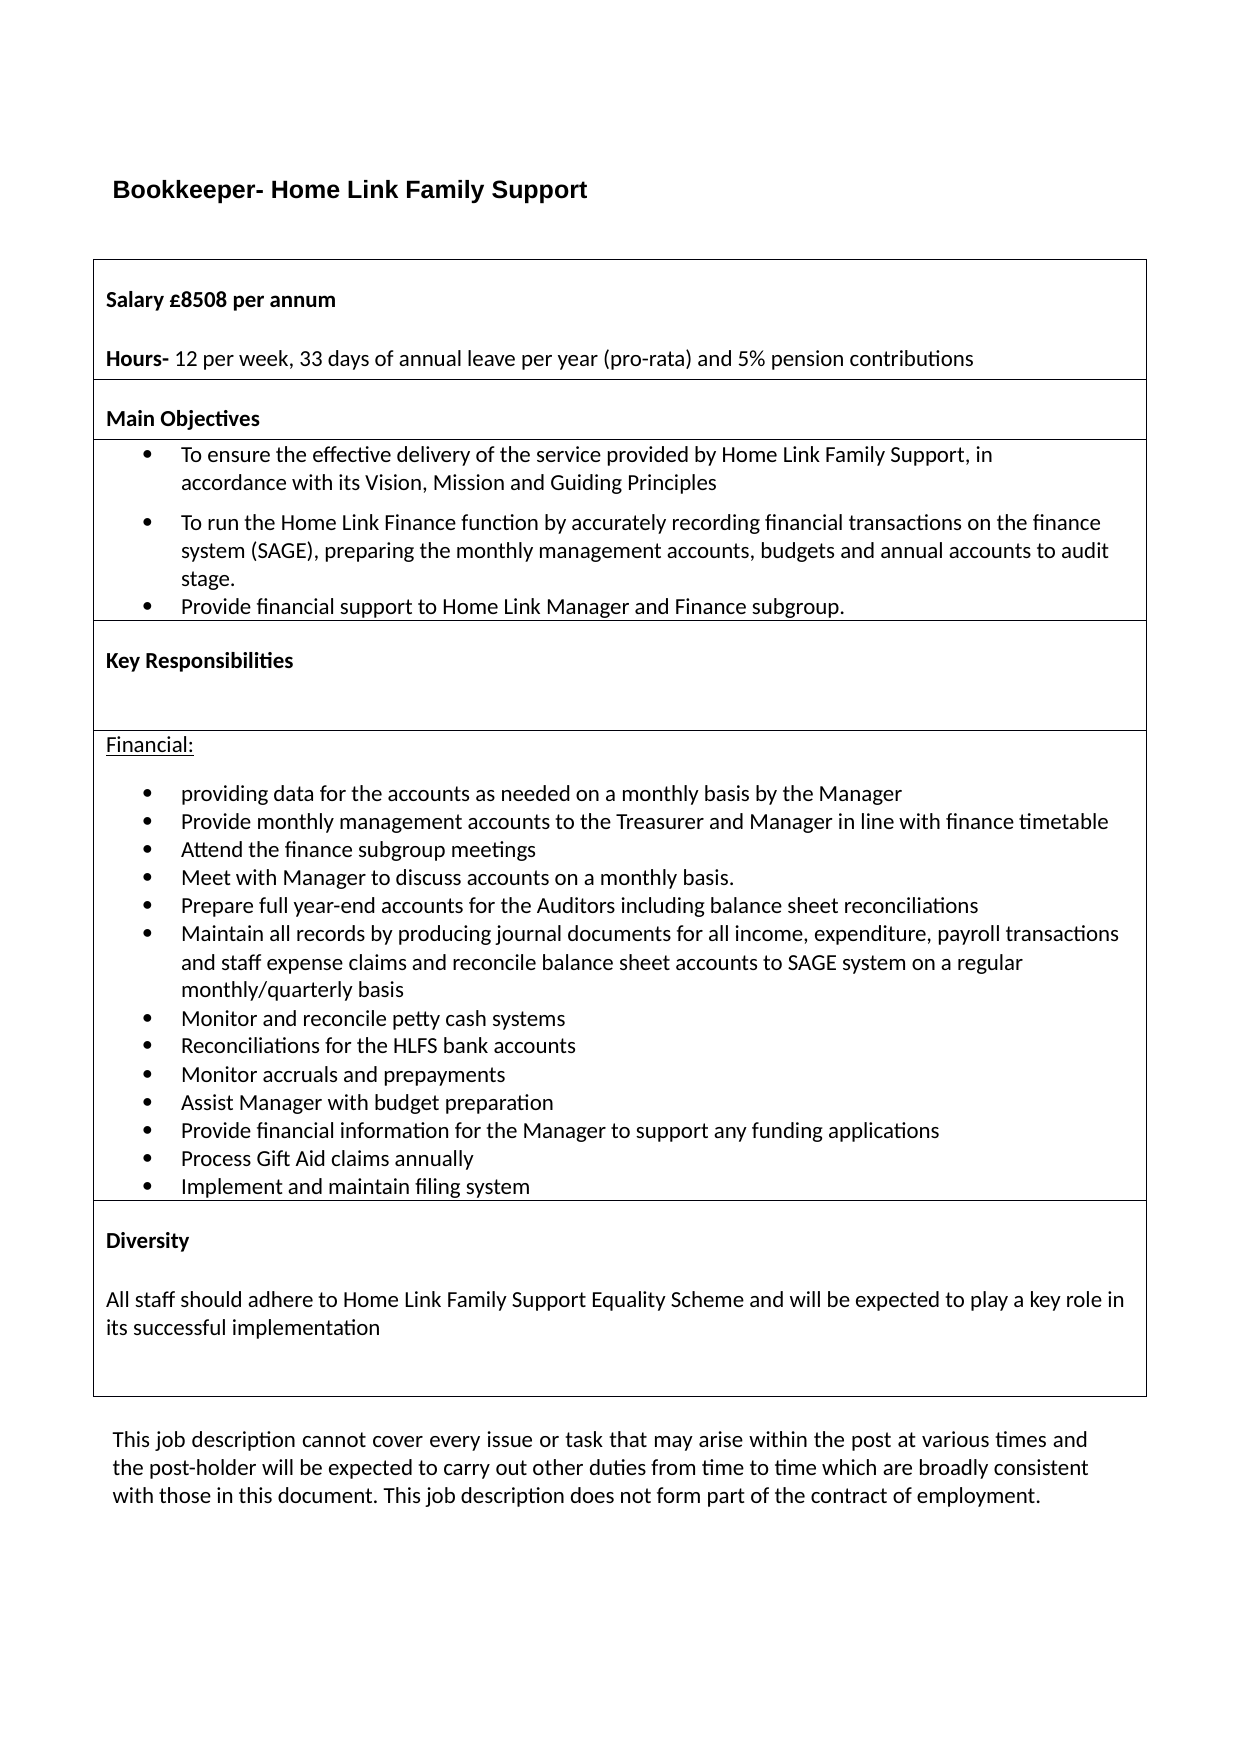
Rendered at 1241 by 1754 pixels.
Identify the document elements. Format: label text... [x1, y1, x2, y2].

table_cell Diversity All staff should adhere to Home Link Family Support Equality Scheme and will be expected to play a key role in its successful implementation [94, 1201, 1146, 1396]
table_cell Main Objectives [94, 380, 1146, 439]
text This job description cannot cover every issue or task that may arise within the post at various times and the post-holder will be expected to carry out other duties from time to time which are broadly consistent with those in this document. This job description does not form part of the contract of employment. [112, 1425, 1090, 1509]
table_cell To ensure the effective delivery of the service provided by Home Link Family Support, in accordance with its Vision, Mission and Guiding Principles To run the Home Link Finance function by accurately recording financial transactions on the finance system (SAGE), preparing the monthly management accounts, budgets and annual accounts to audit stage. Provide financial support to Home Link Manager and Finance subgroup. [94, 440, 1146, 620]
table_cell Key Responsibilities [94, 621, 1146, 729]
subtitle Bookkeeper- Home Link Family Support [112, 175, 1090, 204]
table_cell Financial: providing data for the accounts as needed on a monthly basis by the Manager Provide monthly management accounts to the Treasurer and Manager in line with finance timetable Attend the finance subgroup meetings Meet with Manager to discuss accounts on a monthly basis. Prepare full year-end accounts for the Auditors including balance sheet reconciliations Maintain all records by producing journal documents for all income, expenditure, payroll transactions and staff expense claims and reconcile balance sheet accounts to SAGE system on a regular monthly/quarterly basis Monitor and reconcile petty cash systems Reconciliations for the HLFS bank accounts Monitor accruals and prepayments Assist Manager with budget preparation Provide financial information for the Manager to support any funding applications Process Gift Aid claims annually Implement and maintain filing system [94, 731, 1146, 1200]
table_header Salary £8508 per annum Hours- 12 per week, 33 days of annual leave per year (pro-rata) and 5% pension contributions [94, 260, 1146, 378]
